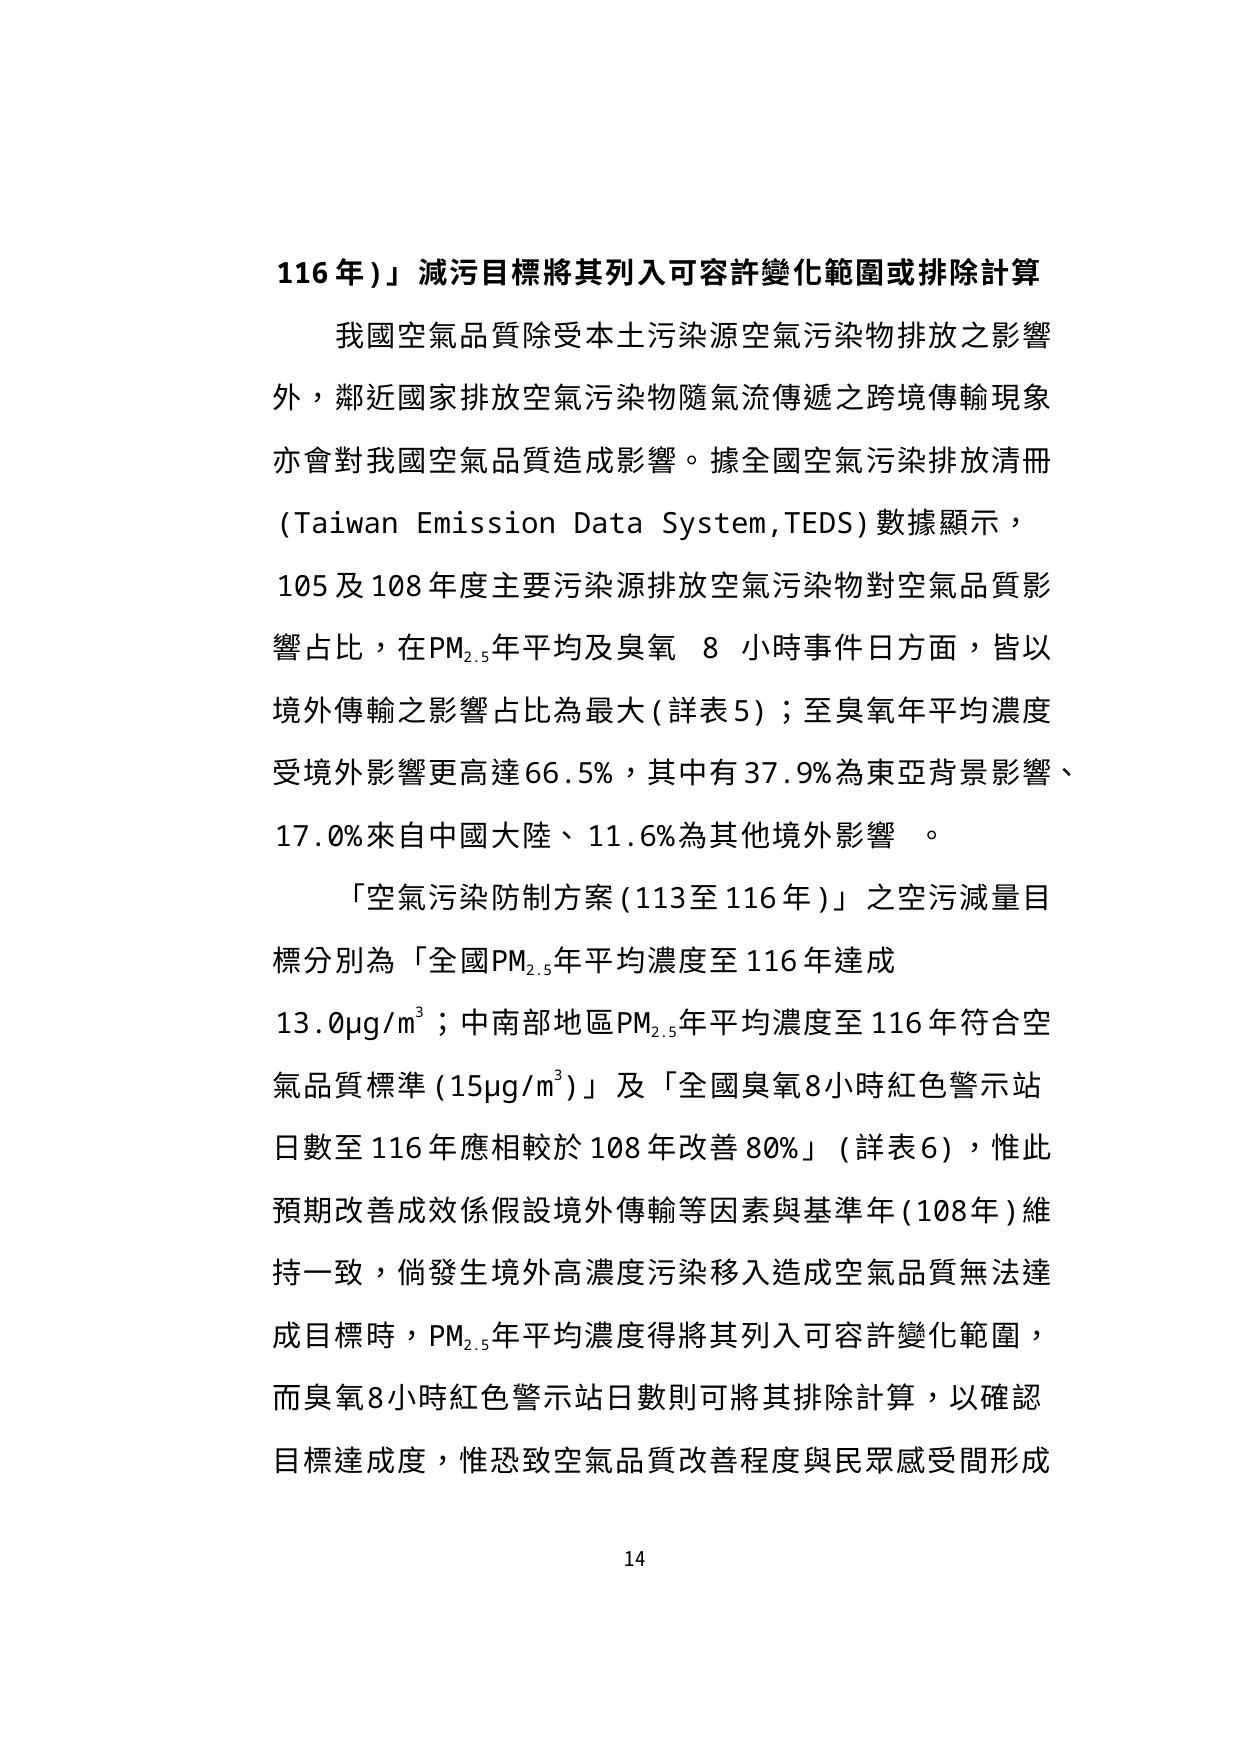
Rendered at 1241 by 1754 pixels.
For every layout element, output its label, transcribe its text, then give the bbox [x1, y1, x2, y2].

text 我國空氣品質除受本土污染源空氣污染物排放之影響外，鄰近國家排放空氣污染物隨氣流傳遞之跨境傳輸現象亦會對我國空氣品質造成影響。據全國空氣污染排放清冊(Taiwan Emission Data System,TEDS)數據顯示，105及108年度主要污染源排放空氣污染物對空氣品質影響占比，在PM2.5年平均及臭氧 8 小時事件日方面，皆以境外傳輸之影響占比為最大(詳表5)；至臭氧年平均濃度受境外影響更高達66.5%，其中有37.9%為東亞背景影響、17.0%來自中國大陸、11.6%為其他境外影響 。 [266, 292, 1063, 854]
text 「空氣污染防制方案(113至116年)」之空污減量目標分別為「全國PM2.5年平均濃度至116年達成13.0μg/m3；中南部地區PM2.5年平均濃度至116年符合空氣品質標準(15μg/m3)」及「全國臭氧8小時紅色警示站日數至116年應相較於108年改善80%」(詳表6)，惟此預期改善成效係假設境外傳輸等因素與基準年(108年)維持一致，倘發生境外高濃度污染移入造成空氣品質無法達成目標時，PM2.5年平均濃度得將其列入可容許變化範圍，而臭氧8小時紅色警示站日數則可將其排除計算，以確認目標達成度，惟恐致空氣品質改善程度與民眾感受間形成落差。 [266, 854, 1063, 1479]
text 116年)」減污目標將其列入可容許變化範圍或排除計算 [236, 229, 1063, 292]
